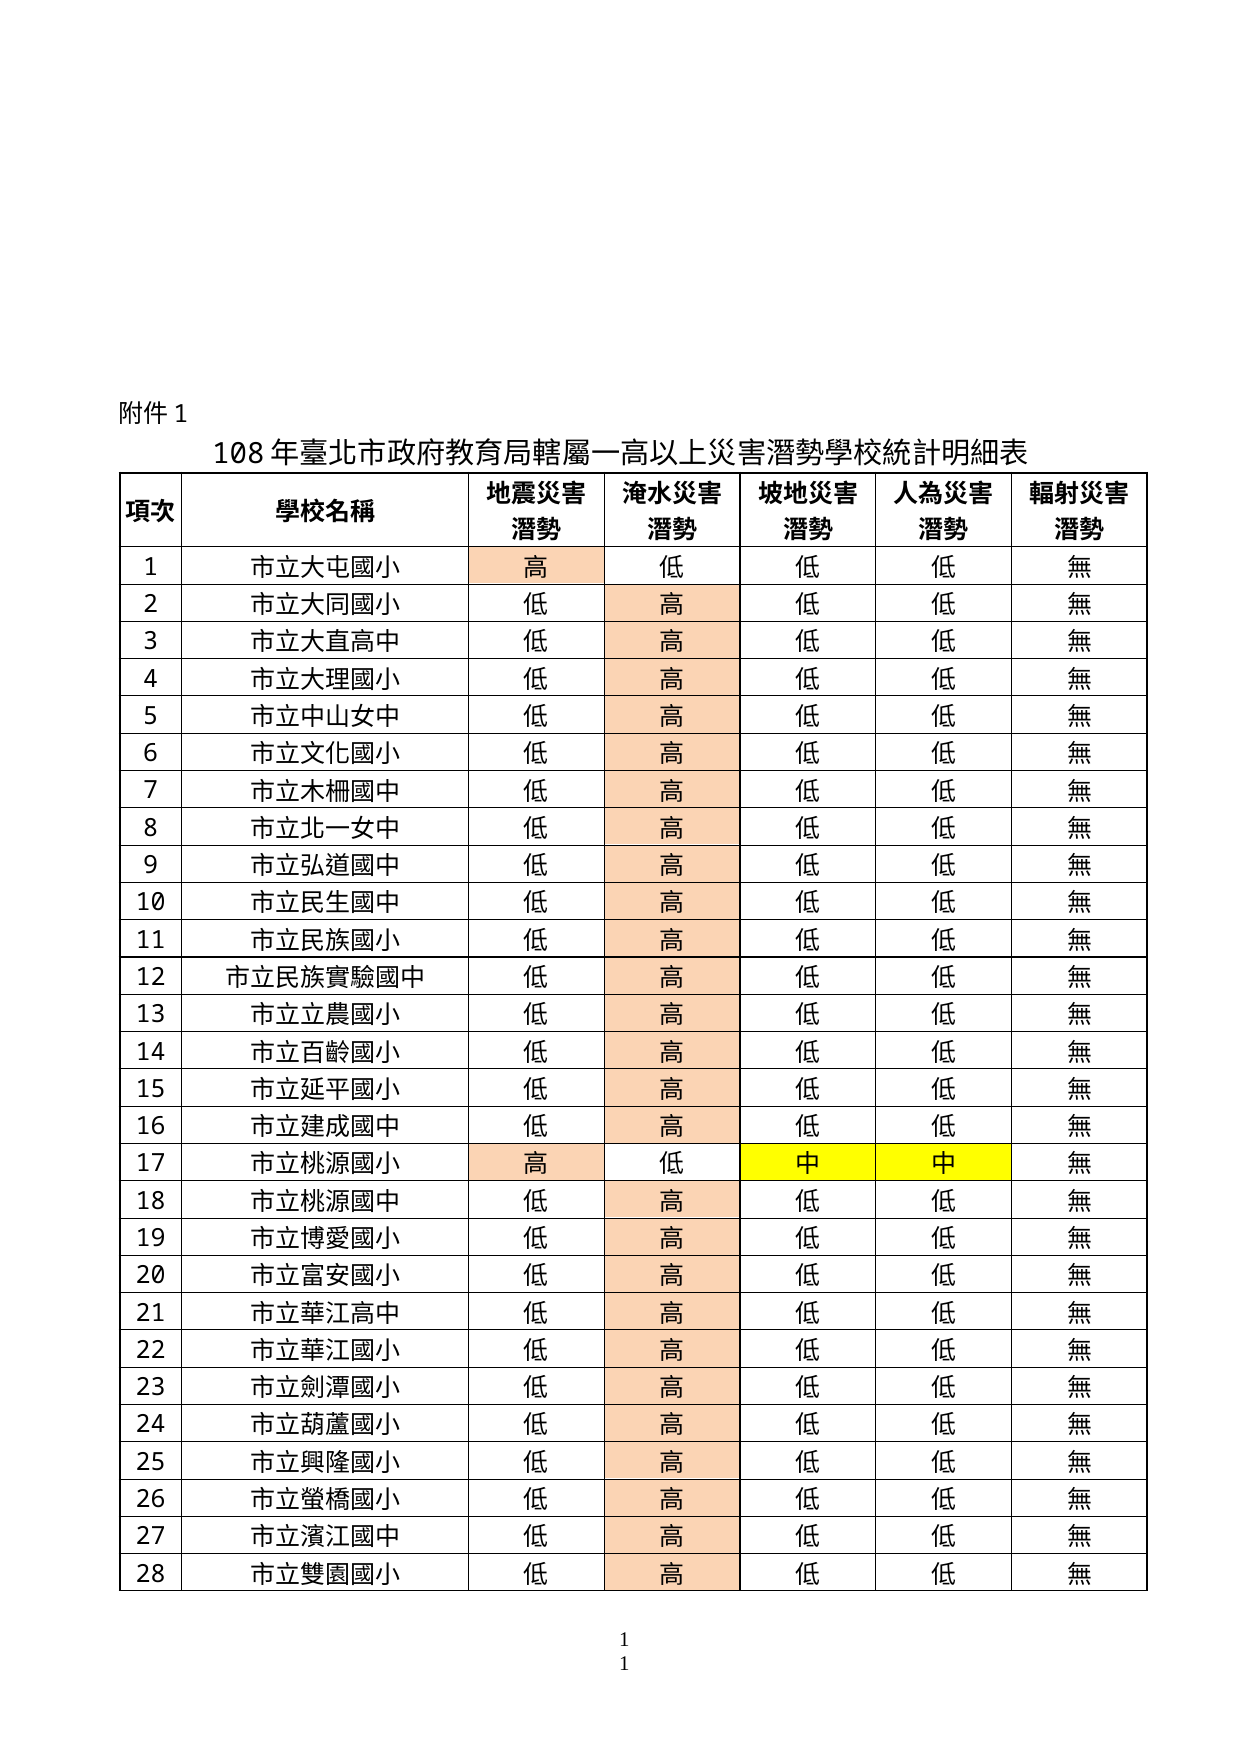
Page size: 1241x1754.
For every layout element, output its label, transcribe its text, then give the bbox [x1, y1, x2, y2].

table_cell 市立弘道國中 [182, 846, 468, 882]
table_cell 低 [876, 622, 1011, 658]
table_cell 低 [605, 1144, 739, 1180]
table_cell 無 [1012, 659, 1146, 695]
table_cell 低 [876, 958, 1011, 994]
table_cell 無 [1012, 883, 1146, 919]
table_cell 低 [469, 1181, 604, 1217]
table_cell 無 [1012, 1330, 1146, 1367]
table_cell 無 [1012, 1554, 1146, 1590]
table_cell 無 [1012, 1069, 1146, 1106]
table_cell 10 [121, 883, 181, 919]
table_cell 低 [469, 920, 604, 956]
table_cell 4 [121, 659, 181, 695]
table_cell 21 [121, 1293, 181, 1329]
table_cell 市立博愛國小 [182, 1219, 468, 1255]
table_cell 25 [121, 1442, 181, 1478]
table_cell 11 [121, 920, 181, 956]
table_cell 低 [741, 1107, 875, 1143]
table_cell 低 [741, 734, 875, 770]
table_cell 8 [121, 808, 181, 844]
table_cell 低 [876, 1554, 1011, 1590]
table_cell 市立中山女中 [182, 696, 468, 733]
table_cell 低 [469, 883, 604, 919]
table_header 學校名稱 [182, 474, 468, 546]
table_cell 無 [1012, 1256, 1146, 1292]
table_cell 2 [121, 585, 181, 621]
table_cell 高 [605, 1107, 739, 1143]
table_cell 低 [469, 1368, 604, 1404]
table_cell 低 [876, 808, 1011, 844]
table_cell 低 [469, 585, 604, 621]
table_cell 高 [605, 1069, 739, 1106]
table_cell 低 [876, 585, 1011, 621]
table_cell 12 [121, 958, 181, 994]
table_cell 無 [1012, 771, 1146, 807]
table_cell 高 [605, 585, 739, 621]
table_cell 高 [605, 771, 739, 807]
table_cell 26 [121, 1480, 181, 1516]
table_cell 高 [605, 622, 739, 658]
table_cell 6 [121, 734, 181, 770]
table_cell 17 [121, 1144, 181, 1180]
table_cell 市立大直高中 [182, 622, 468, 658]
table_cell 低 [876, 1256, 1011, 1292]
table_cell 無 [1012, 1293, 1146, 1329]
table_cell 無 [1012, 734, 1146, 770]
table_cell 低 [741, 585, 875, 621]
table_cell 23 [121, 1368, 181, 1404]
table_cell 高 [605, 1256, 739, 1292]
table_cell 低 [469, 1256, 604, 1292]
text 附件1 [118, 394, 1122, 430]
table_cell 低 [876, 1032, 1011, 1068]
table_cell 低 [469, 1032, 604, 1068]
table_cell 20 [121, 1256, 181, 1292]
table_cell 高 [469, 1144, 604, 1180]
table_cell 18 [121, 1181, 181, 1217]
table_cell 低 [469, 995, 604, 1031]
table_cell 無 [1012, 1368, 1146, 1404]
table_cell 低 [876, 846, 1011, 882]
table_cell 低 [469, 1219, 604, 1255]
table_cell 市立大同國小 [182, 585, 468, 621]
table_cell 市立北一女中 [182, 808, 468, 844]
table_cell 高 [605, 1517, 739, 1553]
table_cell 低 [741, 1219, 875, 1255]
table_cell 市立富安國小 [182, 1256, 468, 1292]
table_cell 市立雙園國小 [182, 1554, 468, 1590]
table_cell 高 [605, 1554, 739, 1590]
table_cell 市立華江國小 [182, 1330, 468, 1367]
table_cell 低 [876, 883, 1011, 919]
table_cell 低 [876, 1330, 1011, 1367]
table_cell 7 [121, 771, 181, 807]
table_cell 低 [741, 1368, 875, 1404]
table_cell 低 [876, 1517, 1011, 1553]
table_cell 無 [1012, 585, 1146, 621]
table_cell 市立文化國小 [182, 734, 468, 770]
table_cell 低 [741, 1517, 875, 1553]
table_cell 市立螢橋國小 [182, 1480, 468, 1516]
table_cell 低 [876, 1368, 1011, 1404]
table_cell 低 [741, 1032, 875, 1068]
table_cell 低 [469, 1293, 604, 1329]
table_cell 低 [469, 771, 604, 807]
table_cell 無 [1012, 1107, 1146, 1143]
table_cell 無 [1012, 808, 1146, 844]
table_cell 市立民生國中 [182, 883, 468, 919]
table_cell 低 [469, 1517, 604, 1553]
table_cell 無 [1012, 696, 1146, 733]
table_cell 15 [121, 1069, 181, 1106]
table_cell 低 [876, 1219, 1011, 1255]
table_cell 14 [121, 1032, 181, 1068]
table_cell 低 [469, 958, 604, 994]
table_cell 高 [605, 1181, 739, 1217]
table_cell 高 [605, 734, 739, 770]
table_cell 低 [741, 883, 875, 919]
table_cell 低 [469, 1554, 604, 1590]
table_cell 高 [605, 883, 739, 919]
table_cell 高 [469, 547, 604, 583]
table_cell 中 [741, 1144, 875, 1180]
table_cell 市立民族國小 [182, 920, 468, 956]
table_cell 高 [605, 958, 739, 994]
table_cell 低 [741, 1069, 875, 1106]
table_cell 低 [741, 547, 875, 583]
table_cell 22 [121, 1330, 181, 1367]
table_cell 低 [876, 995, 1011, 1031]
table_cell 高 [605, 808, 739, 844]
table_cell 低 [741, 622, 875, 658]
table_cell 市立建成國中 [182, 1107, 468, 1143]
table_cell 低 [741, 1330, 875, 1367]
table_cell 低 [741, 696, 875, 733]
table_cell 低 [741, 1181, 875, 1217]
table_cell 低 [469, 622, 604, 658]
table_cell 高 [605, 846, 739, 882]
table_cell 高 [605, 920, 739, 956]
table_cell 28 [121, 1554, 181, 1590]
table_cell 中 [876, 1144, 1011, 1180]
table_cell 市立華江高中 [182, 1293, 468, 1329]
table_header 坡地災害 潛勢 [741, 474, 875, 546]
table_cell 市立百齡國小 [182, 1032, 468, 1068]
table_cell 低 [876, 659, 1011, 695]
table_cell 低 [876, 1181, 1011, 1217]
table_cell 低 [876, 1293, 1011, 1329]
table_cell 低 [876, 920, 1011, 956]
table_cell 13 [121, 995, 181, 1031]
table_cell 無 [1012, 1405, 1146, 1441]
table_cell 低 [741, 659, 875, 695]
table_header 淹水災害 潛勢 [605, 474, 739, 546]
table_cell 高 [605, 696, 739, 733]
table_cell 低 [469, 1405, 604, 1441]
table_cell 24 [121, 1405, 181, 1441]
table_cell 低 [741, 808, 875, 844]
table_cell 9 [121, 846, 181, 882]
table_cell 低 [741, 1256, 875, 1292]
table_cell 市立立農國小 [182, 995, 468, 1031]
table_cell 無 [1012, 1480, 1146, 1516]
table_cell 低 [605, 547, 739, 583]
table_cell 無 [1012, 547, 1146, 583]
table_cell 1 [121, 547, 181, 583]
table_cell 低 [876, 1405, 1011, 1441]
table_cell 市立劍潭國小 [182, 1368, 468, 1404]
table_cell 無 [1012, 1181, 1146, 1217]
table_cell 低 [876, 1442, 1011, 1478]
table_cell 低 [876, 696, 1011, 733]
table_cell 市立民族實驗國中 [182, 958, 468, 994]
table_cell 低 [469, 696, 604, 733]
table_cell 低 [741, 920, 875, 956]
table_cell 低 [469, 1330, 604, 1367]
table_cell 低 [741, 771, 875, 807]
table_cell 27 [121, 1517, 181, 1553]
table_cell 高 [605, 1480, 739, 1516]
table_cell 高 [605, 1405, 739, 1441]
table_cell 低 [741, 958, 875, 994]
table_cell 低 [469, 1480, 604, 1516]
table_cell 市立大屯國小 [182, 547, 468, 583]
table_cell 無 [1012, 1032, 1146, 1068]
table_cell 低 [469, 659, 604, 695]
table_cell 低 [876, 1069, 1011, 1106]
table_cell 無 [1012, 920, 1146, 956]
table_cell 低 [469, 1442, 604, 1478]
table_cell 低 [469, 1069, 604, 1106]
table_cell 低 [741, 1554, 875, 1590]
table_cell 市立桃源國中 [182, 1181, 468, 1217]
table_cell 無 [1012, 995, 1146, 1031]
table_cell 19 [121, 1219, 181, 1255]
table_cell 高 [605, 995, 739, 1031]
table_header 項次 [121, 474, 181, 546]
table_cell 高 [605, 1293, 739, 1329]
table_cell 低 [876, 1107, 1011, 1143]
table_cell 低 [876, 1480, 1011, 1516]
table_cell 低 [741, 1405, 875, 1441]
table_cell 市立葫蘆國小 [182, 1405, 468, 1441]
table_cell 低 [469, 734, 604, 770]
table_cell 低 [741, 1293, 875, 1329]
table_cell 低 [876, 734, 1011, 770]
table_cell 低 [876, 547, 1011, 583]
table_cell 無 [1012, 1144, 1146, 1180]
table_cell 低 [469, 808, 604, 844]
table_cell 市立濱江國中 [182, 1517, 468, 1553]
table_header 人為災害 潛勢 [876, 474, 1011, 546]
table_cell 低 [741, 846, 875, 882]
table_cell 市立木柵國中 [182, 771, 468, 807]
table_cell 低 [469, 846, 604, 882]
table_cell 高 [605, 1032, 739, 1068]
table_cell 高 [605, 1330, 739, 1367]
table_cell 高 [605, 1368, 739, 1404]
table_cell 低 [741, 995, 875, 1031]
table_cell 市立延平國小 [182, 1069, 468, 1106]
table_cell 無 [1012, 846, 1146, 882]
table_cell 無 [1012, 1219, 1146, 1255]
table_cell 高 [605, 1219, 739, 1255]
table_cell 市立興隆國小 [182, 1442, 468, 1478]
table_cell 無 [1012, 1517, 1146, 1553]
table_header 地震災害 潛勢 [469, 474, 604, 546]
table_cell 低 [876, 771, 1011, 807]
text 108年臺北市政府教育局轄屬一高以上災害潛勢學校統計明細表 [118, 430, 1122, 472]
table_cell 低 [741, 1480, 875, 1516]
table_header 輻射災害 潛勢 [1012, 474, 1146, 546]
table_cell 市立大理國小 [182, 659, 468, 695]
table_cell 市立桃源國小 [182, 1144, 468, 1180]
table_cell 5 [121, 696, 181, 733]
table_cell 低 [469, 1107, 604, 1143]
table_cell 無 [1012, 958, 1146, 994]
table_cell 高 [605, 1442, 739, 1478]
table_cell 無 [1012, 1442, 1146, 1478]
table_cell 無 [1012, 622, 1146, 658]
table_cell 低 [741, 1442, 875, 1478]
table_cell 3 [121, 622, 181, 658]
table_cell 16 [121, 1107, 181, 1143]
table_cell 高 [605, 659, 739, 695]
